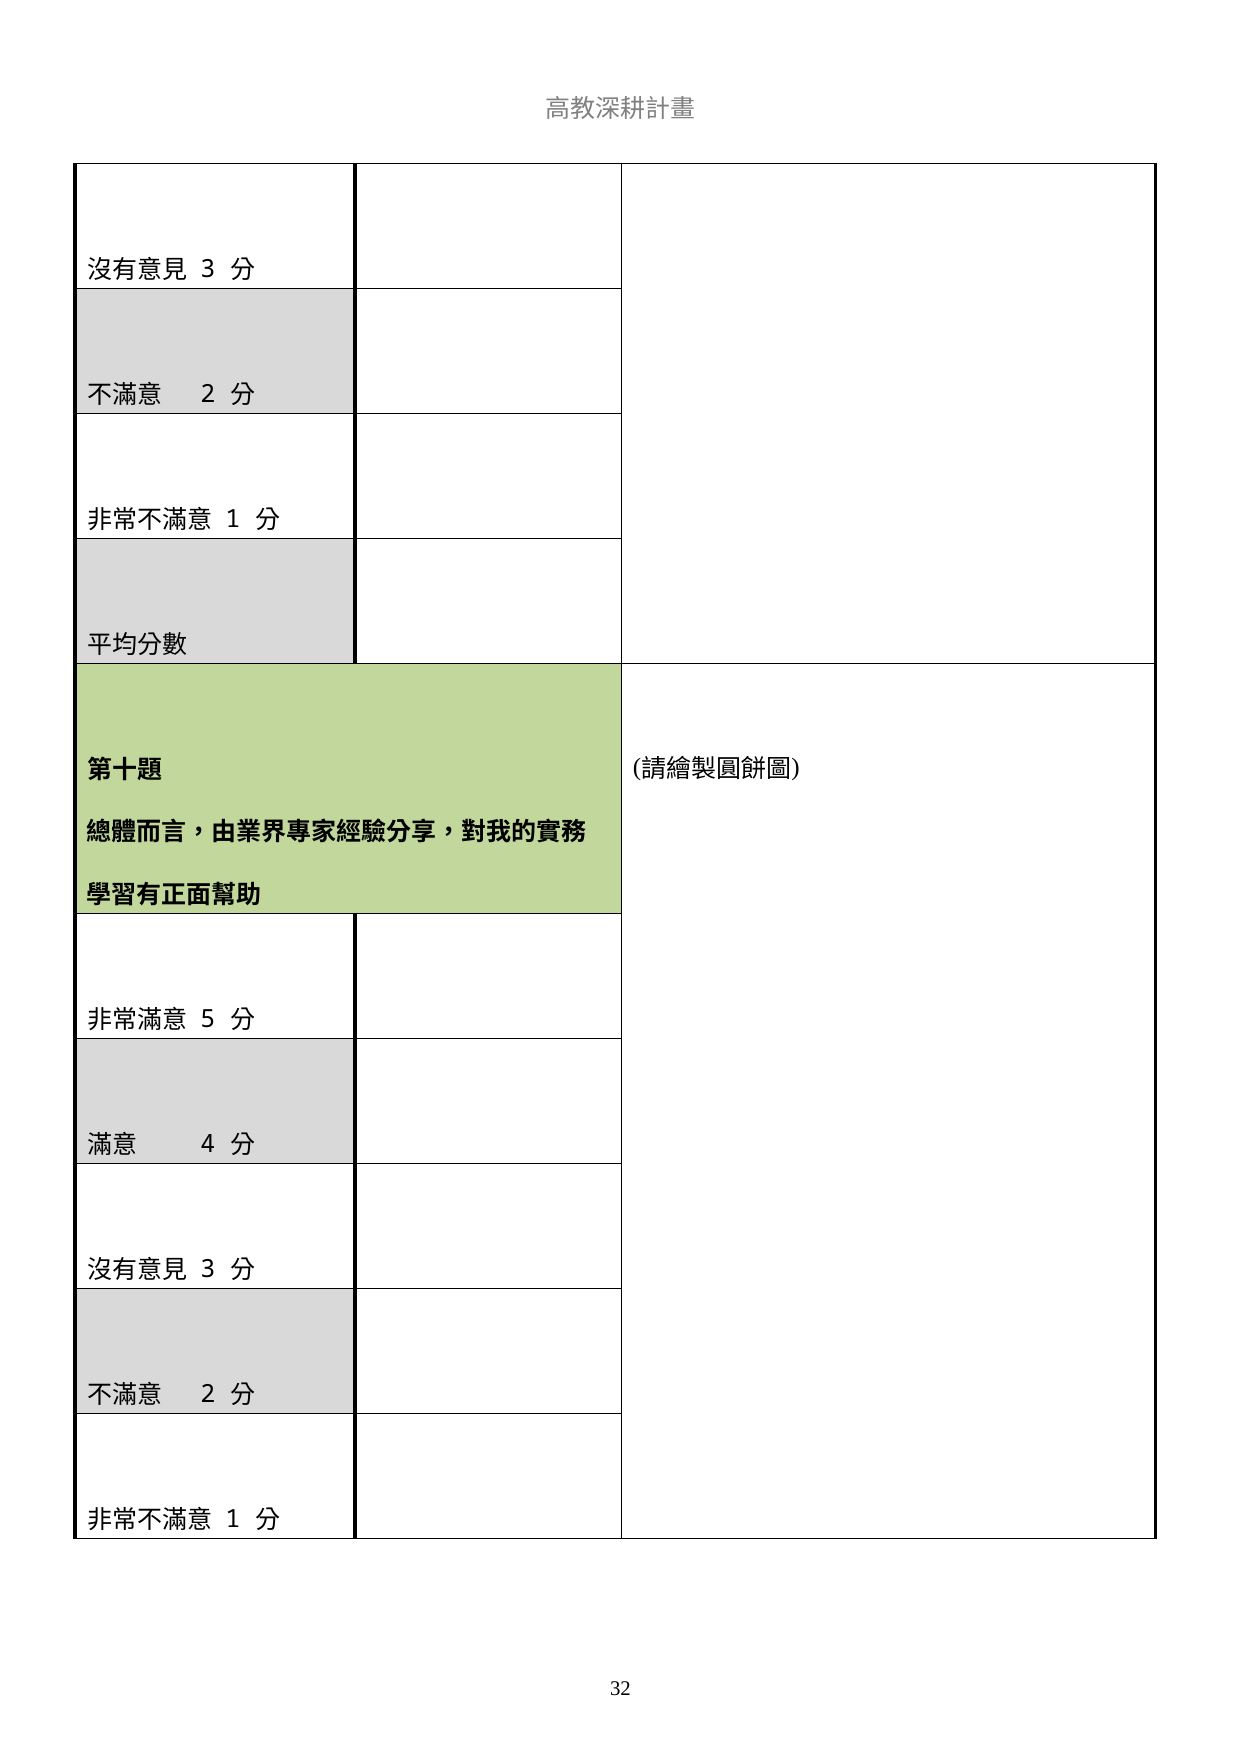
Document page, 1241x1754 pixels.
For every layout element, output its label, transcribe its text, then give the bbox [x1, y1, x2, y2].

table_cell 不滿意 2 分 [77, 289, 353, 413]
table_cell [357, 1414, 621, 1538]
table_cell 非常滿意 5 分 [77, 914, 353, 1038]
table_cell [357, 1164, 621, 1288]
table_cell [357, 414, 621, 538]
table_cell (請繪製圓餅圖) [622, 664, 1154, 1538]
table_cell 沒有意見 3 分 [77, 1164, 353, 1288]
table_cell 第十題 總體而言，由業界專家經驗分享，對我的實務學習有正面幫助 [77, 664, 621, 913]
table_cell 非常不滿意 1 分 [77, 1414, 353, 1538]
table_cell 不滿意 2 分 [77, 1289, 353, 1413]
table_cell [357, 164, 621, 288]
table_cell [357, 539, 621, 663]
table_cell [357, 914, 621, 1038]
table_cell 平均分數 [77, 539, 353, 663]
table_cell [622, 164, 1154, 663]
table_cell [357, 1289, 621, 1413]
table_cell [357, 1039, 621, 1163]
table_cell [357, 289, 621, 413]
table_cell 非常不滿意 1 分 [77, 414, 353, 538]
table_cell 沒有意見 3 分 [77, 164, 353, 288]
table_cell 滿意 4 分 [77, 1039, 353, 1163]
